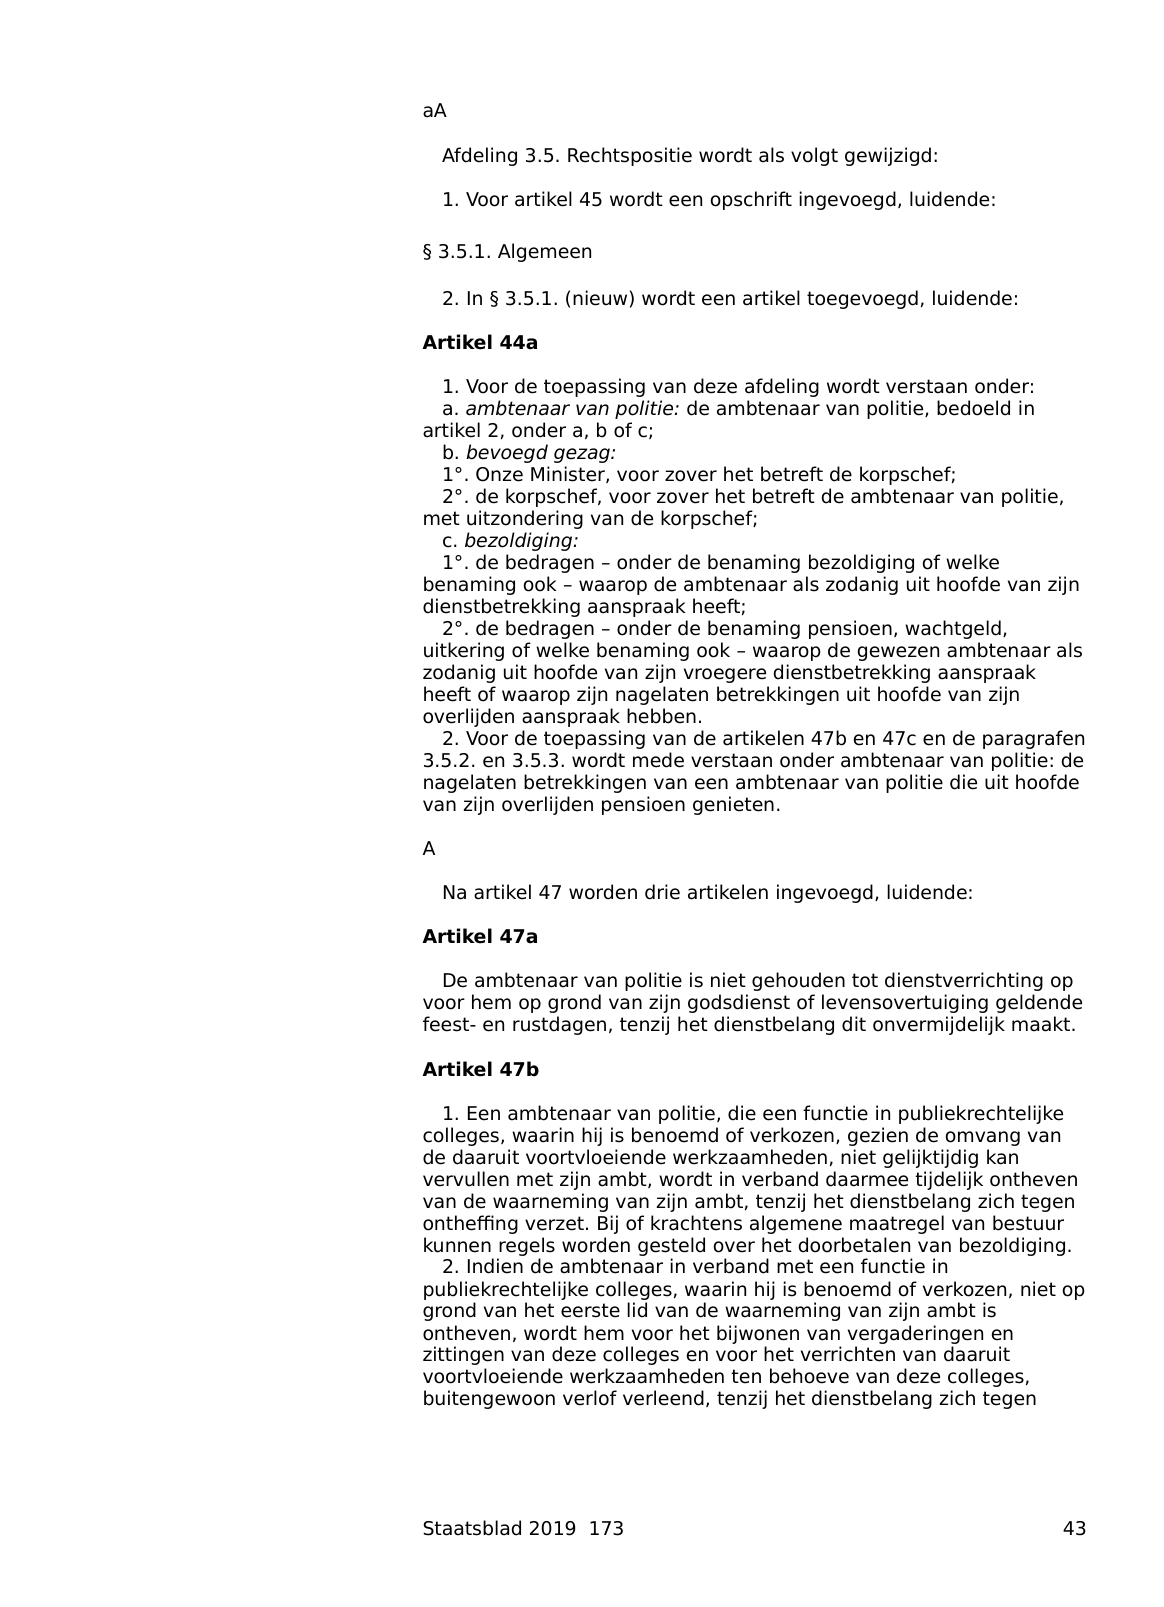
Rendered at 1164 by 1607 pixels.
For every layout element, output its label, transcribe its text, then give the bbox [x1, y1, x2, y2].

text 2. Indien de ambtenaar in verband met een functie in publiekrechtelijke colleges, waarin hij is benoemd of verkozen, niet op grond van het eerste lid van de waarneming van zijn ambt is ontheven, wordt hem voor het bijwonen van vergaderingen en zittingen van deze colleges en voor het verrichten van daaruit voortvloeiende werkzaamheden ten behoeve van deze colleges, buitengewoon verlof verleend, tenzij het dienstbelang zich tegen [422, 1256, 1087, 1410]
text Afdeling 3.5. Rechtspositie wordt als volgt gewijzigd: [422, 144, 1087, 167]
text 1. Voor artikel 45 wordt een opschrift ingevoegd, luidende: [422, 189, 1087, 211]
text a. ambtenaar van politie: de ambtenaar van politie, bedoeld in artikel 2, onder a, b of c; [422, 398, 1087, 442]
text 2°. de korpschef, voor zover het betreft de ambtenaar van politie, met uitzondering van de korpschef; [422, 486, 1087, 530]
text b. bevoegd gezag: [422, 442, 1087, 464]
subtitle § 3.5.1. Algemeen [422, 241, 1087, 263]
text 1. Voor de toepassing van deze afdeling wordt verstaan onder: [422, 376, 1087, 398]
text 2. Voor de toepassing van de artikelen 47b en 47c en de paragrafen 3.5.2. en 3.5.3. wordt mede verstaan onder ambtenaar van politie: de nagelaten betrekkingen van een ambtenaar van politie die uit hoofde van zijn overlijden pensioen genieten. [422, 728, 1087, 816]
text aA [422, 100, 1087, 122]
text Na artikel 47 worden drie artikelen ingevoegd, luidende: [422, 882, 1087, 904]
subtitle Artikel 44a [422, 332, 1087, 354]
text A [422, 838, 1087, 860]
text 2°. de bedragen – onder de benaming pensioen, wachtgeld, uitkering of welke benaming ook – waarop de gewezen ambtenaar als zodanig uit hoofde van zijn vroegere dienstbetrekking aanspraak heeft of waarop zijn nagelaten betrekkingen uit hoofde van zijn overlijden aanspraak hebben. [422, 618, 1087, 728]
text 1°. Onze Minister, voor zover het betreft de korpschef; [422, 464, 1087, 486]
text 1. Een ambtenaar van politie, die een functie in publiekrechtelijke colleges, waarin hij is benoemd of verkozen, gezien de omvang van de daaruit voortvloeiende werkzaamheden, niet gelijktijdig kan vervullen met zijn ambt, wordt in verband daarmee tijdelijk ontheven van de waarneming van zijn ambt, tenzij het dienstbelang zich tegen ontheffing verzet. Bij of krachtens algemene maatregel van bestuur kunnen regels worden gesteld over het doorbetalen van bezoldiging. [422, 1103, 1087, 1256]
text De ambtenaar van politie is niet gehouden tot dienstverrichting op voor hem op grond van zijn godsdienst of levensovertuiging geldende feest- en rustdagen, tenzij het dienstbelang dit onvermijdelijk maakt. [422, 970, 1087, 1036]
text 2. In § 3.5.1. (nieuw) wordt een artikel toegevoegd, luidende: [422, 288, 1087, 310]
subtitle Artikel 47a [422, 926, 1087, 948]
text 1°. de bedragen – onder de benaming bezoldiging of welke benaming ook – waarop de ambtenaar als zodanig uit hoofde van zijn dienstbetrekking aanspraak heeft; [422, 552, 1087, 618]
text c. bezoldiging: [422, 530, 1087, 552]
subtitle Artikel 47b [422, 1058, 1087, 1080]
